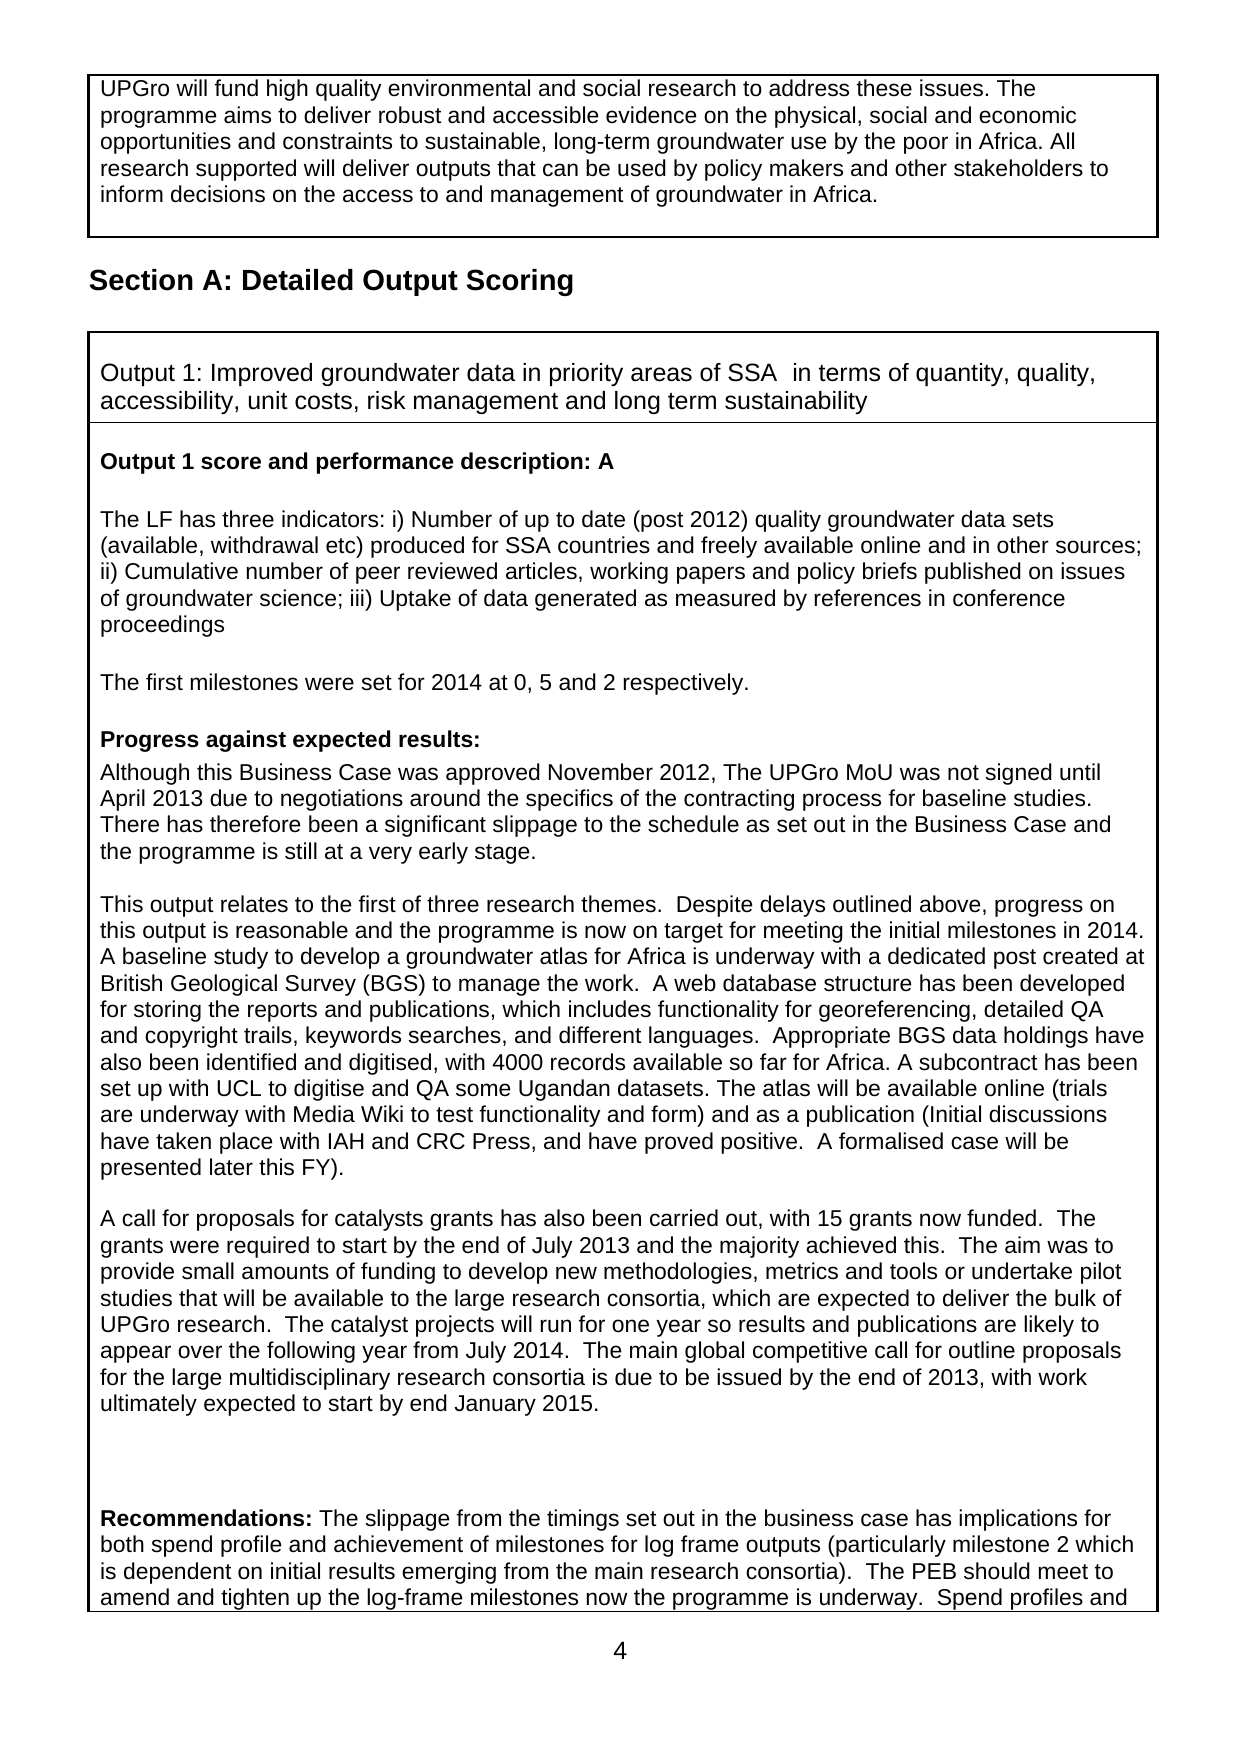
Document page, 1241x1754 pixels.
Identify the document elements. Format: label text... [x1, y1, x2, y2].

table_cell Output 1 score and performance description: A The LF has three indicators: i) Number of up to date (post 2012) quality groundwater data sets (available, withdrawal etc) produced for SSA countries and freely available online and in other sources; ii) Cumulative number of peer reviewed articles, working papers and policy briefs published on issues of groundwater science; iii) Uptake of data generated as measured by references in conference proceedings The first milestones were set for 2014 at 0, 5 and 2 respectively. [90, 423, 1156, 701]
table_header Output 1: Improved groundwater data in priority areas of SSA in terms of quantity, quality, accessibility, unit costs, risk management and long term sustainability [90, 333, 1156, 421]
table_cell UPGro will fund high quality environmental and social research to address these issues. The programme aims to deliver robust and accessible evidence on the physical, social and economic opportunities and constraints to sustainable, long-term groundwater use by the poor in Africa. All research supported will deliver outputs that can be used by policy makers and other stakeholders to inform decisions on the access to and management of groundwater in Africa. [90, 76, 1156, 236]
subtitle Section A: Detailed Output Scoring [89, 262, 1152, 296]
table_cell Progress against expected results: Although this Business Case was approved November 2012, The UPGro MoU was not signed until April 2013 due to negotiations around the specifics of the contracting process for baseline studies. There has therefore been a significant slippage to the schedule as set out in the Business Case and the programme is still at a very early stage. This output relates to the first of three research themes. Despite delays outlined above, progress on this output is reasonable and the programme is now on target for meeting the initial milestones in 2014. A baseline study to develop a groundwater atlas for Africa is underway with a dedicated post created at British Geological Survey (BGS) to manage the work. A web database structure has been developed for storing the reports and publications, which includes functionality for georeferencing, detailed QA and copyright trails, keywords searches, and different languages. Appropriate BGS data holdings have also been identified and digitised, with 4000 records available so far for Africa. A subcontract has been set up with UCL to digitise and QA some Ugandan datasets. The atlas will be available online (trials are underway with Media Wiki to test functionality and form) and as a publication (Initial discussions have taken place with IAH and CRC Press, and have proved positive. A formalised case will be presented later this FY). A call for proposals for catalysts grants has also been carried out, with 15 grants now funded. The grants were required to start by the end of July 2013 and the majority achieved this. The aim was to provide small amounts of funding to develop new methodologies, metrics and tools or undertake pilot studies that will be available to the large research consortia, which are expected to deliver the bulk of UPGro research. The catalyst projects will run for one year so results and publications are likely to appear over the following year from July 2014. The main global competitive call for outline proposals for the large multidisciplinary research consortia is due to be issued by the end of 2013, with work ultimately expected to start by end January 2015. Recommendations: The slippage from the timings set out in the business case has implications for both spend profile and achievement of milestones for log frame outputs (particularly milestone 2 which is dependent on initial results emerging from the main research consortia). The PEB should meet to amend and tighten up the log-frame milestones now the programme is underway. Spend profiles and [90, 701, 1156, 1611]
